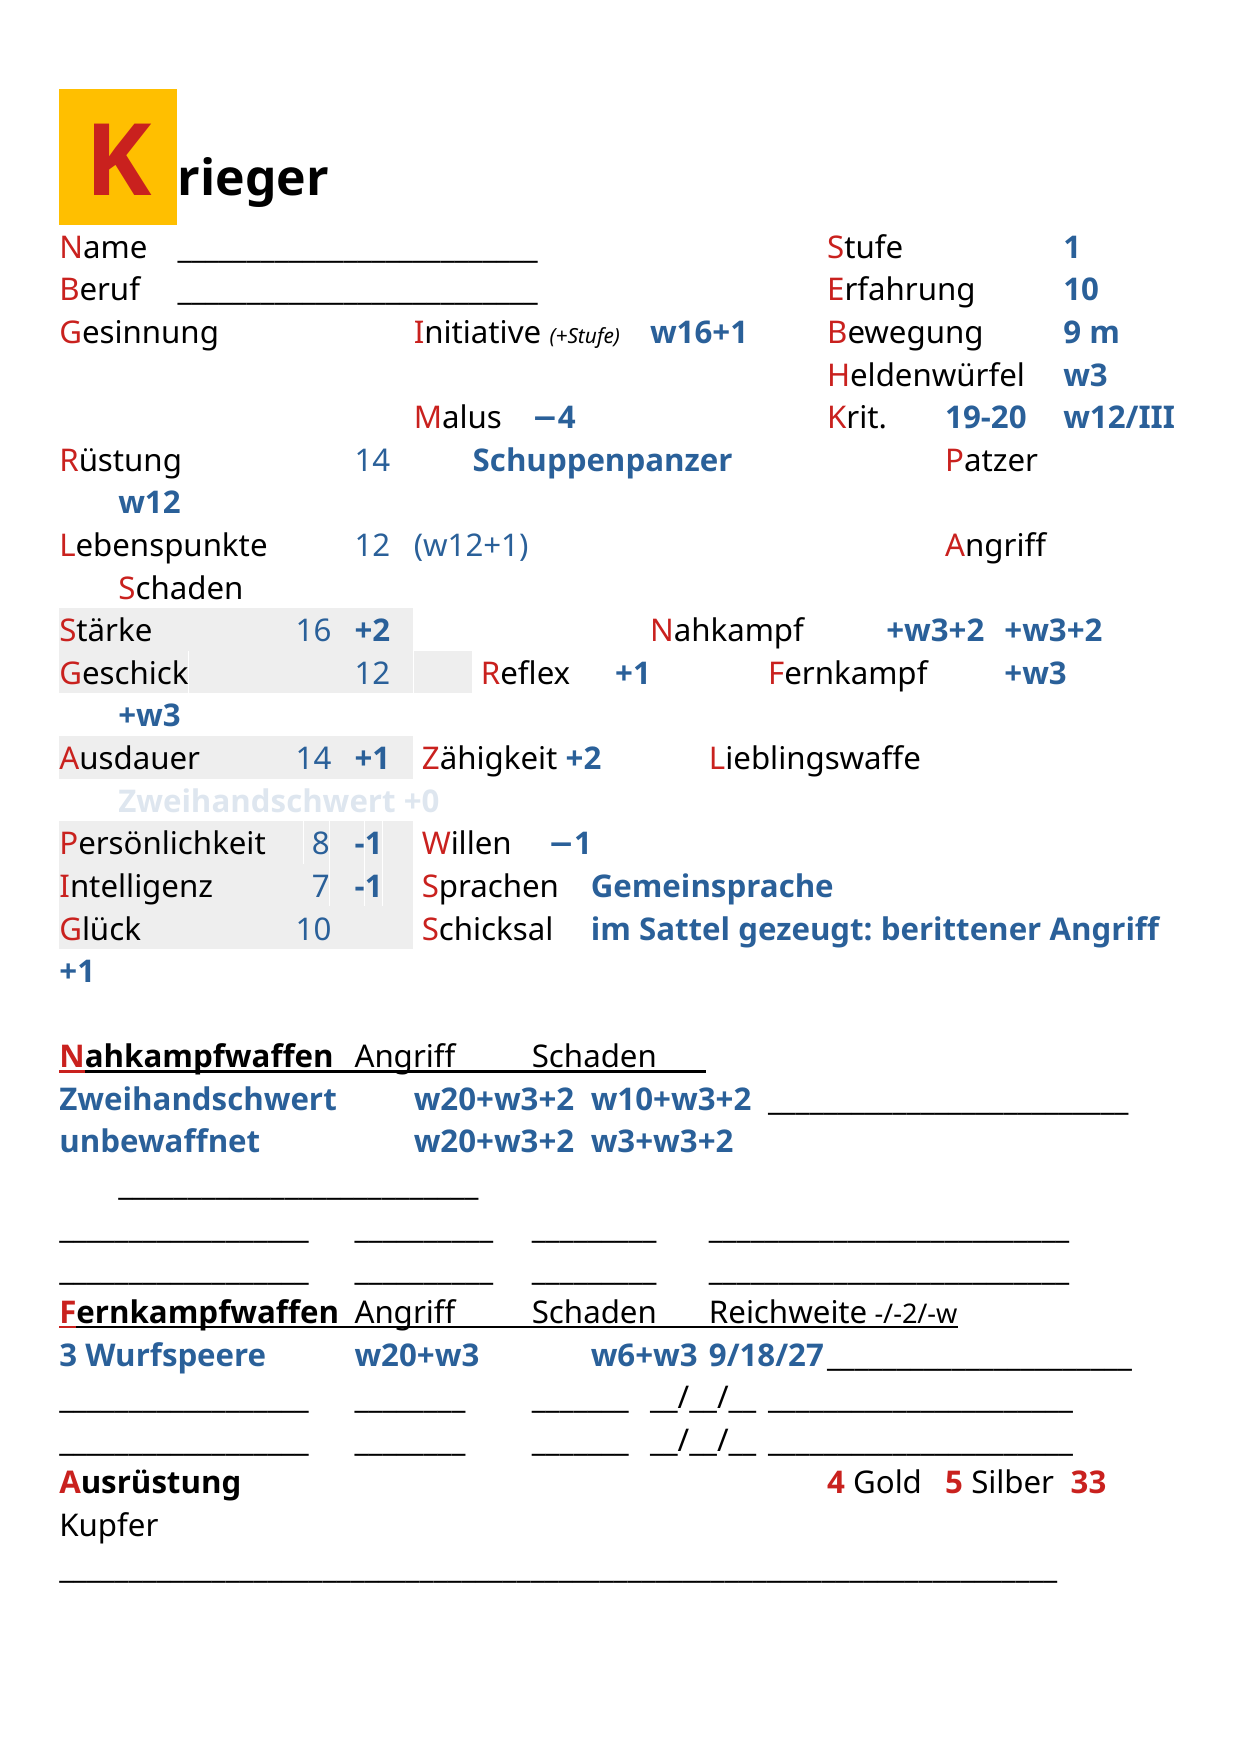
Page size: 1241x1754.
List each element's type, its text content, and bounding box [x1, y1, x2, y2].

text __________________ ________ _______ __/__/__ ______________________ [59, 1418, 1181, 1460]
text Heldenwürfel w3 [59, 353, 1181, 395]
text Name __________________________ Stufe 1 [59, 225, 1181, 267]
text ________________________________________________________________________ [59, 1546, 1181, 1588]
text __________________ __________ _________ __________________________ [59, 1205, 1181, 1247]
text __________________ __________ _________ __________________________ [59, 1247, 1181, 1290]
text Glück 10 Schicksal im Sattel gezeugt: berittener Angriff +1 [59, 906, 1181, 992]
text Geschick 12 Reflex +1 Fernkampf +w3 +w3 [59, 651, 1181, 736]
text Ausdauer 14 +1 Zähigkeit +2 Lieblingswaffe Zweihandschwert +0 [59, 736, 1181, 821]
text Intelligenz 7 -1 Sprachen Gemeinsprache [59, 864, 1181, 906]
text Persönlichkeit 8 -1 Willen −1 [59, 821, 1181, 864]
text unbewaffnet w20+w3+2 w3+w3+2 __________________________ [59, 1119, 1181, 1205]
text Beruf __________________________ Erfahrung 10 [59, 267, 1181, 310]
text Fernkampfwaffen Angriff Schaden Reichweite -/-2/-w [59, 1290, 1181, 1332]
text Malus −4 Krit. 19-20 w12/III [59, 395, 1181, 438]
text K rieger [59, 88, 1181, 225]
text Stärke 16 +2 Nahkampf +w3+2 +w3+2 [59, 608, 1181, 651]
text Gesinnung Initiative (+Stufe) w16+1 Bewegung 9 m [59, 310, 1181, 353]
text Lebenspunkte 12 (w12+1) Angriff Schaden [59, 523, 1181, 608]
text 3 Wurfspeere w20+w3 w6+w3 9/18/27 ______________________ [59, 1332, 1181, 1375]
text Rüstung 14 Schuppenpanzer Patzer w12 [59, 438, 1181, 523]
text __________________ ________ _______ __/__/__ ______________________ [59, 1375, 1181, 1418]
text Nahkampfwaffen Angriff Schaden [59, 1034, 1181, 1077]
text Zweihandschwert w20+w3+2 w10+w3+2 __________________________ [59, 1077, 1181, 1119]
text Ausrüstung 4 Gold 5 Silber 33 Kupfer [59, 1460, 1181, 1546]
